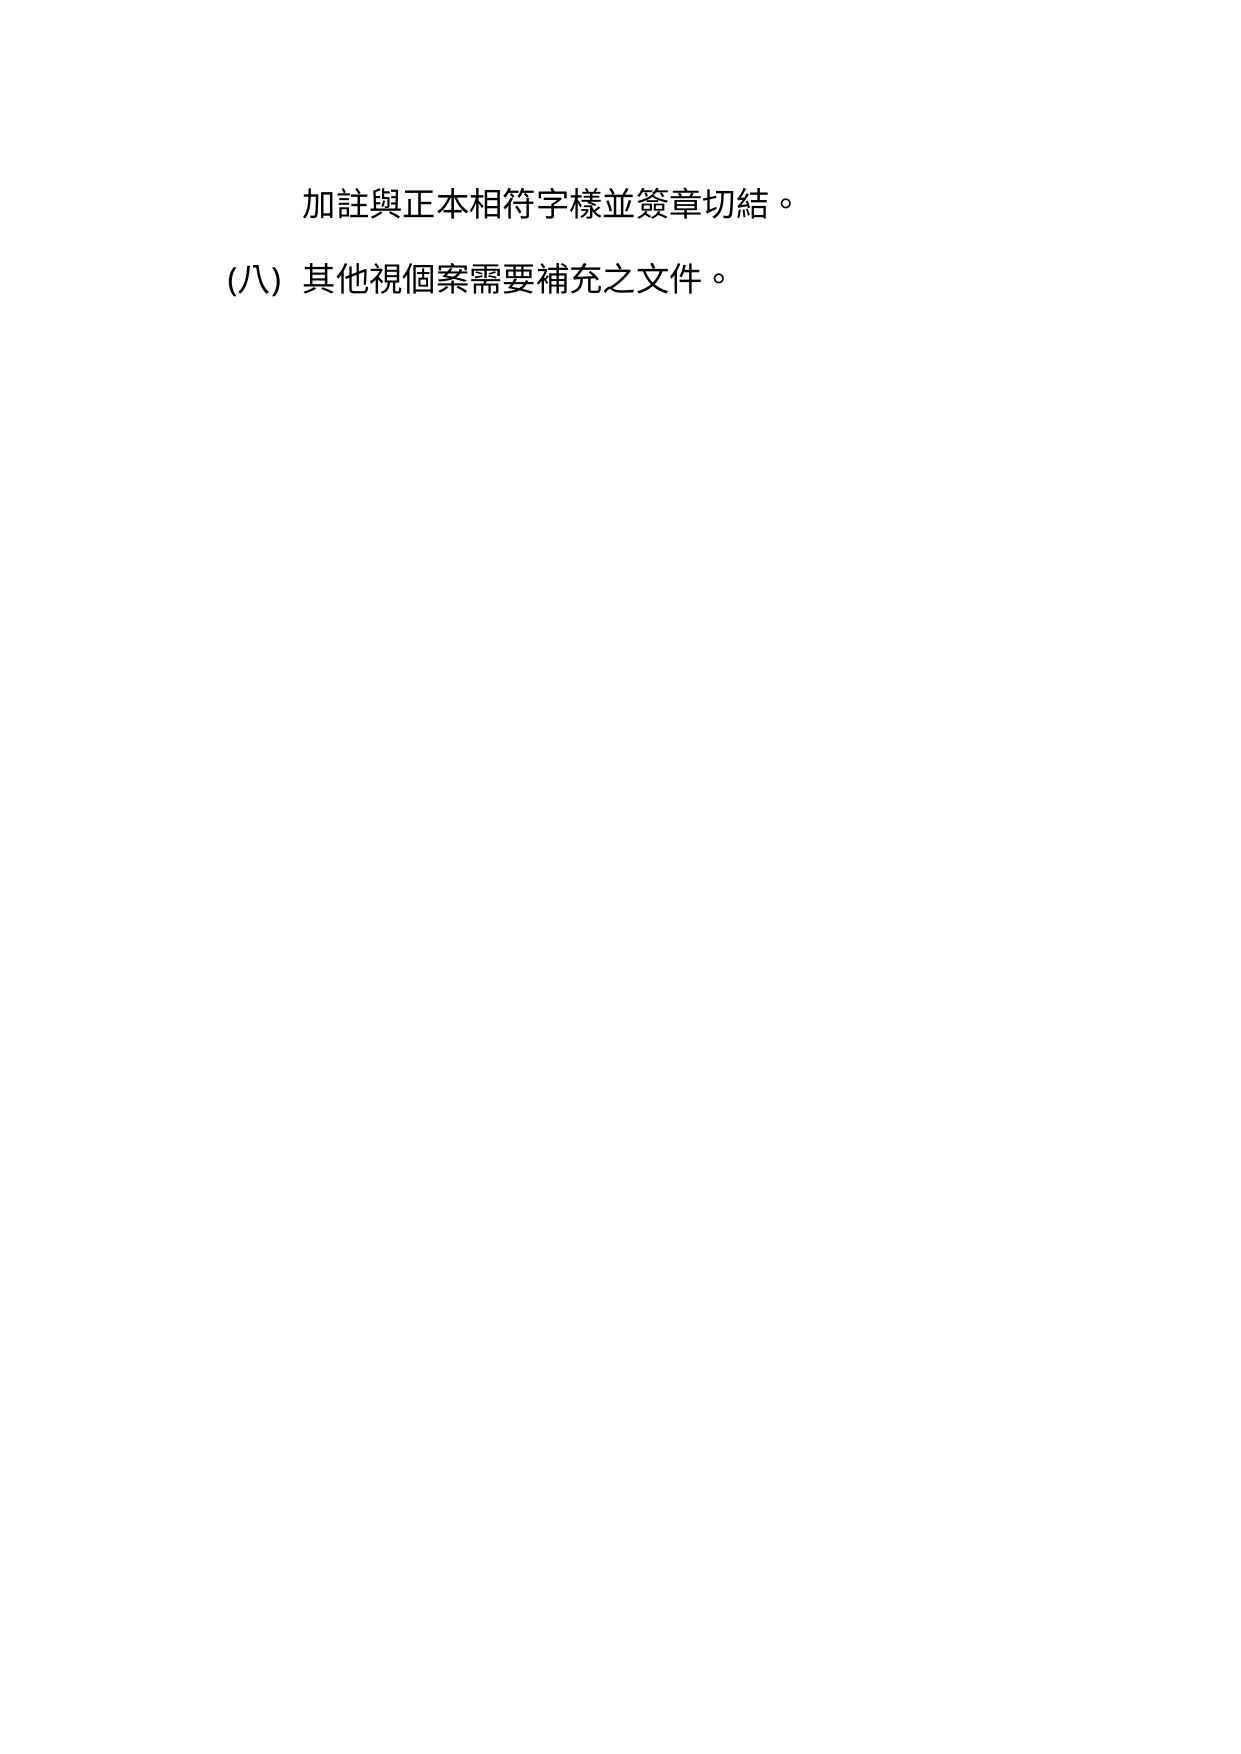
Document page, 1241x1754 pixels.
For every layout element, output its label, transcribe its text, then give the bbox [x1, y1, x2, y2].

subtitle 其他視個案需要補充之文件。 [227, 239, 1053, 314]
subtitle 加註與正本相符字樣並簽章切結。 [227, 164, 1053, 239]
